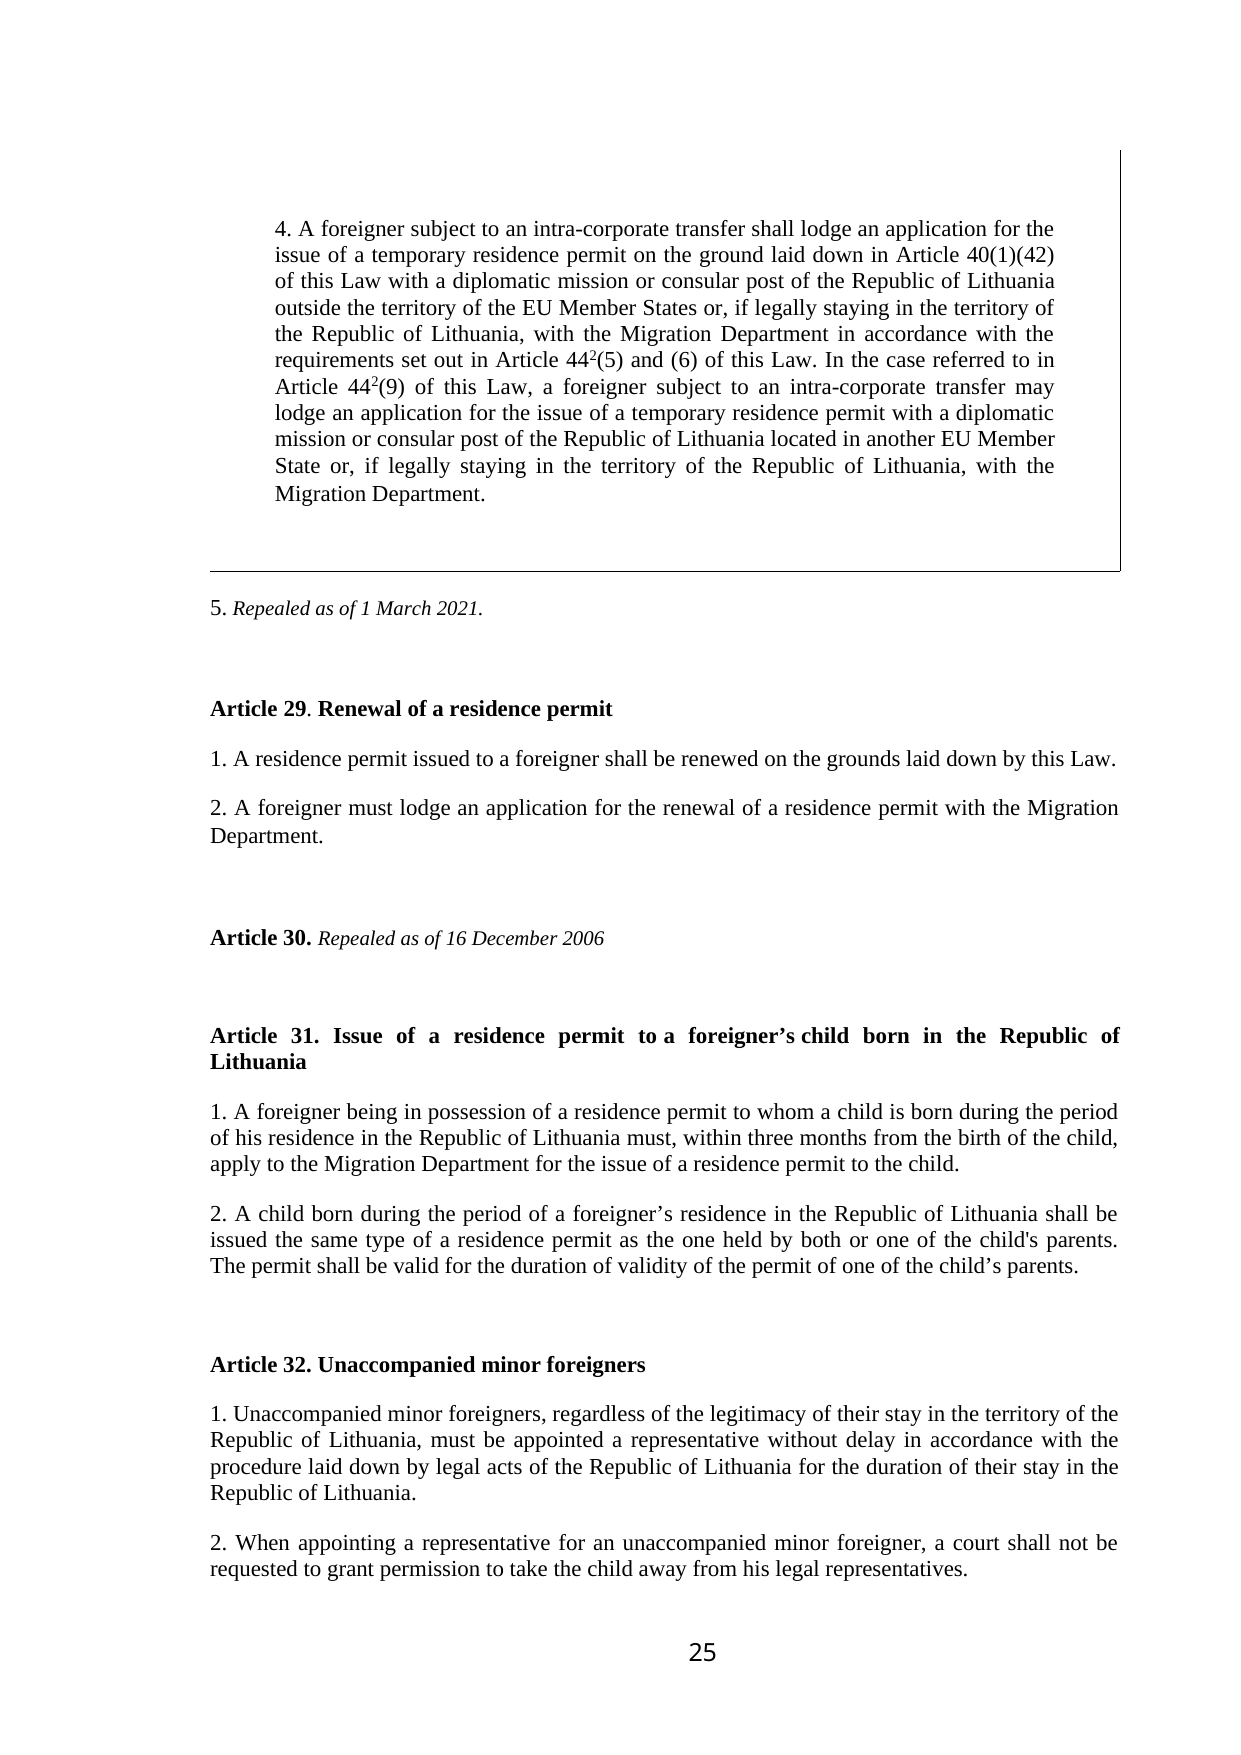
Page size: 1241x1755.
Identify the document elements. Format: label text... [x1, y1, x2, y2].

text Article 29. Renewal of a residence permit [210, 695, 1120, 722]
text Article 32. Unaccompanied minor foreigners [210, 1351, 1120, 1377]
text Article 30. Repealed as of 16 December 2006 [210, 923, 1120, 950]
text 4. A foreigner subject to an intra-corporate transfer shall lodge an application for the issue of a temporary residence permit on the ground laid down in Article 40(1)(42) of this Law with a diplomatic mission or consular post of the Republic of Lithuania outside the territory of the EU Member States or, if legally staying in the territory of the Republic of Lithuania, with the Migration Department in accordance with the requirements set out in Article 442(5) and (6) of this Law. In the case referred to in Article 442(9) of this Law, a foreigner subject to an intra-corporate transfer may lodge an application for the issue of a temporary residence permit with a diplomatic mission or consular post of the Republic of Lithuania located in another EU Member State or, if legally staying in the territory of the Republic of Lithuania, with the Migration Department. [210, 150, 1120, 571]
text 2. A child born during the period of a foreigner’s residence in the Republic of Lithuania shall be issued the same type of a residence permit as the one held by both or one of the child's parents. The permit shall be valid for the duration of validity of the permit of one of the child’s parents. [210, 1200, 1120, 1279]
text 2. When appointing a representative for an unaccompanied minor foreigner, a court shall not be requested to grant permission to take the child away from his legal representatives. [210, 1528, 1120, 1581]
text Article 31. Issue of a residence permit to a foreigner’s child born in the Republic of Lithuania [210, 1022, 1120, 1075]
text 1. Unaccompanied minor foreigners, regardless of the legitimacy of their stay in the territory of the Republic of Lithuania, must be appointed a representative without delay in accordance with the procedure laid down by legal acts of the Republic of Lithuania for the duration of their stay in the Republic of Lithuania. [210, 1400, 1120, 1506]
text 1. A foreigner being in possession of a residence permit to whom a child is born during the period of his residence in the Republic of Lithuania must, within three months from the birth of the child, apply to the Migration Department for the issue of a residence permit to the child. [210, 1098, 1120, 1177]
text 2. A foreigner must lodge an application for the renewal of a residence permit with the Migration Department. [210, 794, 1120, 849]
text 5. Repealed as of 1 March 2021. [210, 594, 1120, 621]
text 1. A residence permit issued to a foreigner shall be renewed on the grounds laid down by this Law. [210, 744, 1120, 771]
